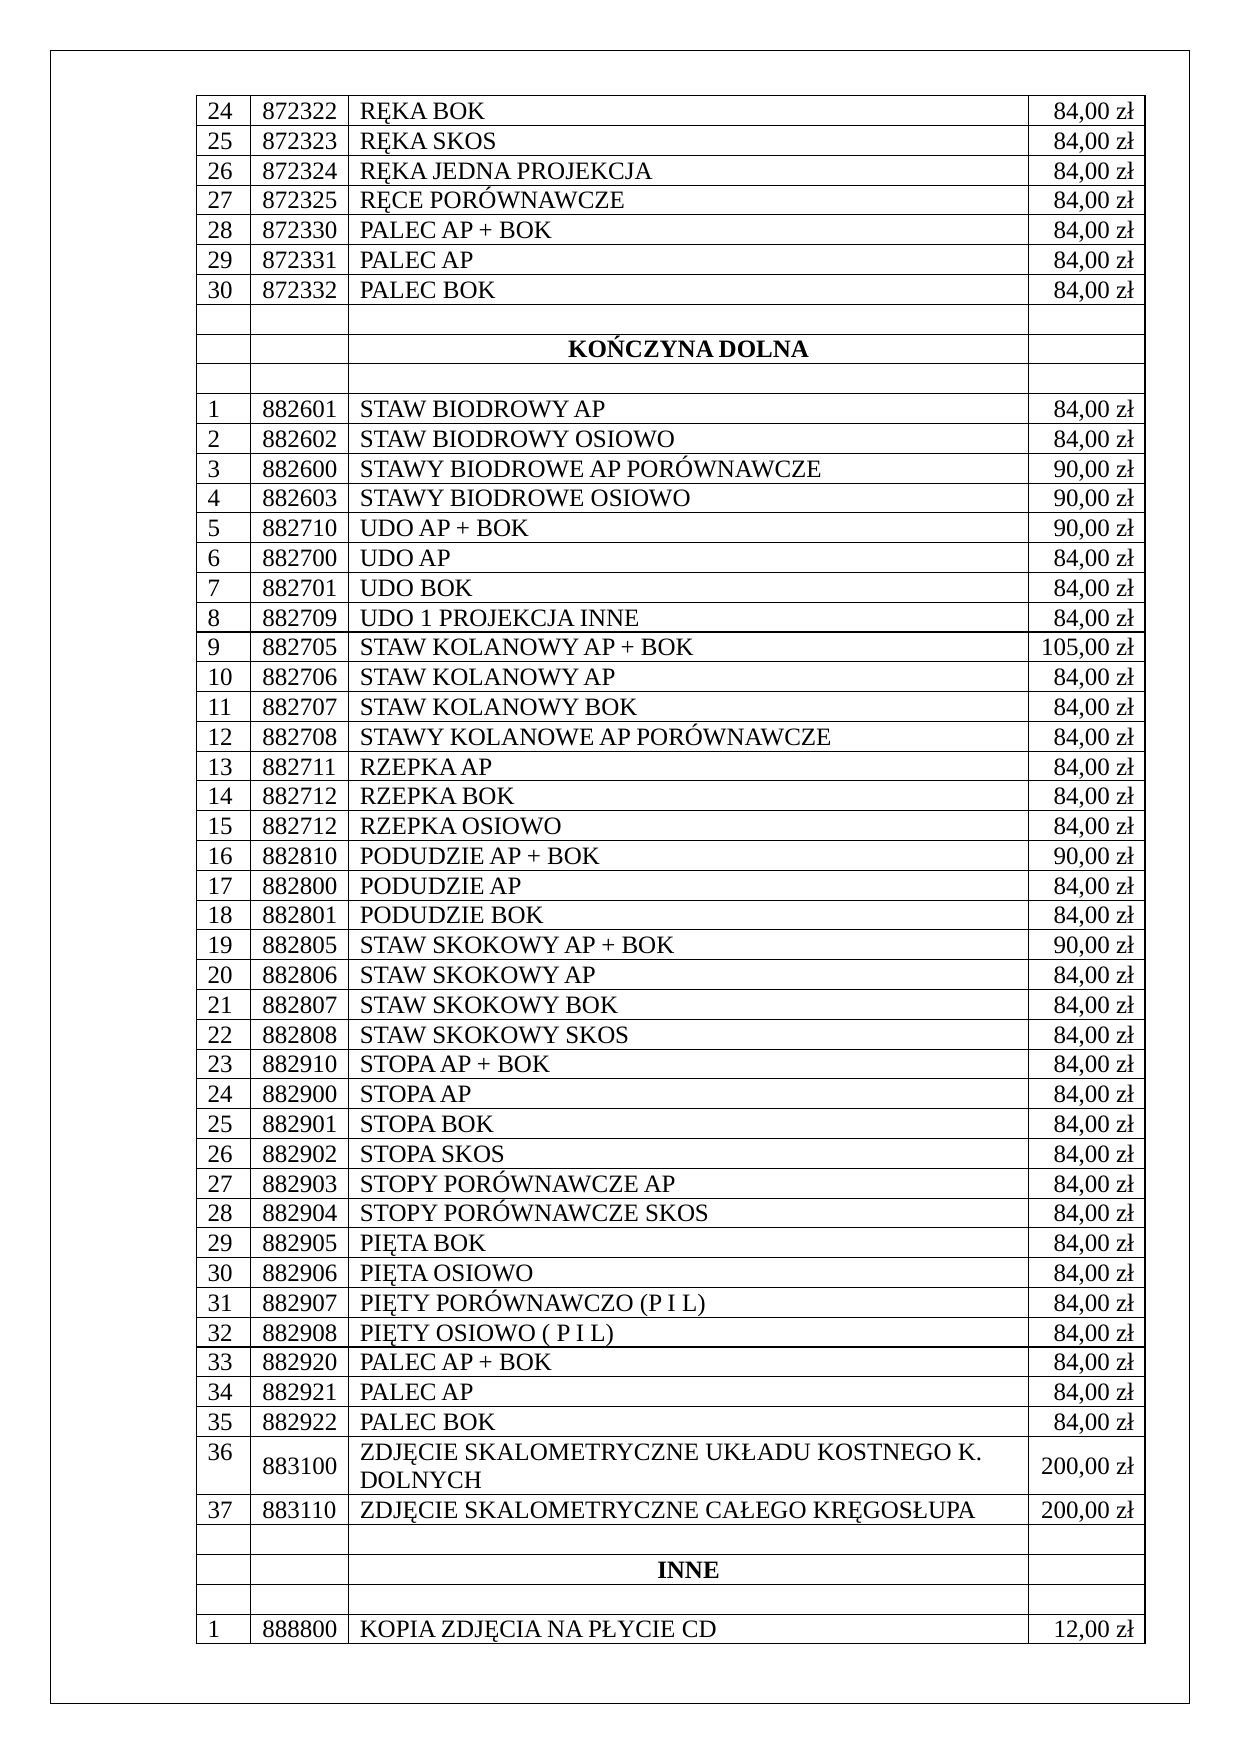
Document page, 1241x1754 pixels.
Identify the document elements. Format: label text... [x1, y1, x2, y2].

table_cell 4 [197, 484, 250, 512]
table_cell STAW BIODROWY OSIOWO [349, 424, 1028, 453]
table_cell PALEC AP + BOK [349, 215, 1028, 244]
table_cell 84,00 zł [1029, 186, 1144, 214]
table_cell 882805 [251, 930, 348, 959]
table_cell 84,00 zł [1029, 543, 1144, 572]
table_cell PODUDZIE AP [349, 871, 1028, 899]
table_cell 84,00 zł [1029, 960, 1144, 989]
table_cell UDO AP [349, 543, 1028, 572]
table_cell 882901 [251, 1109, 348, 1138]
table_cell 84,00 zł [1029, 603, 1144, 631]
table_cell 882906 [251, 1258, 348, 1287]
table_cell 84,00 zł [1029, 1109, 1144, 1138]
table_cell 882709 [251, 603, 348, 631]
table_cell [251, 305, 348, 333]
table_cell [251, 1585, 348, 1613]
table_cell 882708 [251, 722, 348, 751]
table_cell 84,00 zł [1029, 1169, 1144, 1197]
table_cell RZEPKA BOK [349, 781, 1028, 810]
table_cell 12,00 zł [1029, 1615, 1144, 1643]
table_cell STAW KOLANOWY BOK [349, 692, 1028, 721]
table_cell 28 [197, 215, 250, 244]
table_cell STOPA AP [349, 1079, 1028, 1108]
table_cell 882921 [251, 1377, 348, 1406]
table_cell STOPA AP + BOK [349, 1050, 1028, 1078]
table_cell PALEC AP [349, 1377, 1028, 1406]
table_cell PALEC AP [349, 245, 1028, 274]
table_cell 84,00 zł [1029, 156, 1144, 184]
table_cell 882801 [251, 901, 348, 929]
table_cell 29 [197, 245, 250, 274]
table_cell [1029, 1555, 1144, 1584]
table_cell [251, 364, 348, 393]
table_cell 35 [197, 1407, 250, 1436]
table_cell STAWY BIODROWE AP PORÓWNAWCZE [349, 454, 1028, 482]
table_cell 25 [197, 1109, 250, 1138]
table_cell 90,00 zł [1029, 484, 1144, 512]
table_cell 882711 [251, 752, 348, 780]
table_cell 8 [197, 603, 250, 631]
table_cell PALEC BOK [349, 275, 1028, 304]
table_cell STOPA SKOS [349, 1139, 1028, 1168]
table_cell UDO AP + BOK [349, 513, 1028, 542]
table_cell 84,00 zł [1029, 1228, 1144, 1257]
table_cell RĘCE PORÓWNAWCZE [349, 186, 1028, 214]
table_cell 882705 [251, 633, 348, 661]
table_cell 872322 [251, 96, 348, 125]
table_cell 200,00 zł [1029, 1437, 1144, 1494]
table_cell STAWY KOLANOWE AP PORÓWNAWCZE [349, 722, 1028, 751]
table_cell STAWY BIODROWE OSIOWO [349, 484, 1028, 512]
table_cell [1029, 1585, 1144, 1613]
table_cell 84,00 zł [1029, 1050, 1144, 1078]
table_cell [1029, 335, 1144, 363]
table_cell ZDJĘCIE SKALOMETRYCZNE UKŁADU KOSTNEGO K. DOLNYCH [349, 1437, 1028, 1494]
table_cell 882710 [251, 513, 348, 542]
table_cell 882920 [251, 1348, 348, 1376]
table_cell [349, 1585, 1028, 1613]
table_cell 84,00 zł [1029, 1020, 1144, 1048]
table_cell STAW KOLANOWY AP [349, 662, 1028, 691]
table_cell 882601 [251, 394, 348, 423]
table_cell RĘKA JEDNA PROJEKCJA [349, 156, 1028, 184]
table_cell PALEC AP + BOK [349, 1348, 1028, 1376]
table_cell [197, 335, 250, 363]
table_cell 84,00 zł [1029, 1139, 1144, 1168]
table_cell 18 [197, 901, 250, 929]
table_cell 882808 [251, 1020, 348, 1048]
table_cell 882600 [251, 454, 348, 482]
table_cell 1 [197, 394, 250, 423]
table_cell STOPY PORÓWNAWCZE SKOS [349, 1199, 1028, 1227]
table_cell STAW BIODROWY AP [349, 394, 1028, 423]
table_cell 26 [197, 1139, 250, 1168]
table_cell 882706 [251, 662, 348, 691]
table_cell 84,00 zł [1029, 871, 1144, 899]
table_cell [197, 305, 250, 333]
table_cell STOPY PORÓWNAWCZE AP [349, 1169, 1028, 1197]
table_cell 882806 [251, 960, 348, 989]
table_cell KOPIA ZDJĘCIA NA PŁYCIE CD [349, 1615, 1028, 1643]
table_cell 882907 [251, 1288, 348, 1317]
table_cell 84,00 zł [1029, 275, 1144, 304]
table_cell 84,00 zł [1029, 1288, 1144, 1317]
table_cell 84,00 zł [1029, 901, 1144, 929]
table_cell 10 [197, 662, 250, 691]
table_cell 26 [197, 156, 250, 184]
table_cell 105,00 zł [1029, 633, 1144, 661]
table_cell 200,00 zł [1029, 1495, 1144, 1524]
table_cell 90,00 zł [1029, 513, 1144, 542]
table_cell 16 [197, 841, 250, 870]
table_cell 1 [197, 1615, 250, 1643]
table_cell 84,00 zł [1029, 126, 1144, 155]
table_cell 84,00 zł [1029, 215, 1144, 244]
table_cell 30 [197, 275, 250, 304]
table_cell RĘKA BOK [349, 96, 1028, 125]
table_cell 24 [197, 1079, 250, 1108]
table_cell 11 [197, 692, 250, 721]
table_cell 90,00 zł [1029, 930, 1144, 959]
table_cell STOPA BOK [349, 1109, 1028, 1138]
table_cell 9 [197, 633, 250, 661]
table_cell 883100 [251, 1437, 348, 1494]
table_cell 84,00 zł [1029, 1258, 1144, 1287]
table_cell STAW SKOKOWY AP + BOK [349, 930, 1028, 959]
table_cell 882902 [251, 1139, 348, 1168]
table_cell 882603 [251, 484, 348, 512]
table_cell 17 [197, 871, 250, 899]
table_cell 882807 [251, 990, 348, 1019]
table_cell UDO 1 PROJEKCJA INNE [349, 603, 1028, 631]
table_cell 3 [197, 454, 250, 482]
table_cell 36 [197, 1437, 250, 1494]
table_cell [197, 1525, 250, 1554]
table_cell 84,00 zł [1029, 394, 1144, 423]
table_cell [349, 305, 1028, 333]
table_cell 2 [197, 424, 250, 453]
table_cell 84,00 zł [1029, 1348, 1144, 1376]
table_cell 882900 [251, 1079, 348, 1108]
table_cell 882700 [251, 543, 348, 572]
table_cell 6 [197, 543, 250, 572]
table_cell 882810 [251, 841, 348, 870]
table_cell 12 [197, 722, 250, 751]
table_cell 22 [197, 1020, 250, 1048]
table_cell 90,00 zł [1029, 841, 1144, 870]
table_cell 5 [197, 513, 250, 542]
table_cell 882712 [251, 781, 348, 810]
table_cell 882922 [251, 1407, 348, 1436]
table_cell 84,00 zł [1029, 811, 1144, 840]
table_cell 84,00 zł [1029, 692, 1144, 721]
table_cell 14 [197, 781, 250, 810]
table_cell 21 [197, 990, 250, 1019]
table_cell [349, 1525, 1028, 1554]
table_cell RZEPKA AP [349, 752, 1028, 780]
table_cell 32 [197, 1318, 250, 1346]
table_cell 27 [197, 186, 250, 214]
table_cell 25 [197, 126, 250, 155]
table_cell 872324 [251, 156, 348, 184]
table_cell 84,00 zł [1029, 96, 1144, 125]
table_cell 84,00 zł [1029, 781, 1144, 810]
table_cell [251, 1525, 348, 1554]
table_cell 34 [197, 1377, 250, 1406]
table_cell 84,00 zł [1029, 1407, 1144, 1436]
table_cell INNE [349, 1555, 1028, 1584]
table_cell RĘKA SKOS [349, 126, 1028, 155]
table_cell ZDJĘCIE SKALOMETRYCZNE CAŁEGO KRĘGOSŁUPA [349, 1495, 1028, 1524]
table_cell 882904 [251, 1199, 348, 1227]
table_cell PODUDZIE BOK [349, 901, 1028, 929]
table_cell [251, 1555, 348, 1584]
table_cell [1029, 1525, 1144, 1554]
table_cell UDO BOK [349, 573, 1028, 602]
table_cell 31 [197, 1288, 250, 1317]
table_cell STAW SKOKOWY AP [349, 960, 1028, 989]
table_cell [197, 364, 250, 393]
table_cell 882602 [251, 424, 348, 453]
table_cell 882800 [251, 871, 348, 899]
table_cell 872325 [251, 186, 348, 214]
table_cell PIĘTY OSIOWO ( P I L) [349, 1318, 1028, 1346]
table_cell 24 [197, 96, 250, 125]
table_cell 23 [197, 1050, 250, 1078]
table_cell 30 [197, 1258, 250, 1287]
table_cell STAW SKOKOWY SKOS [349, 1020, 1028, 1048]
table_cell 84,00 zł [1029, 1199, 1144, 1227]
table_cell 84,00 zł [1029, 1318, 1144, 1346]
table_cell RZEPKA OSIOWO [349, 811, 1028, 840]
table_cell 882910 [251, 1050, 348, 1078]
table_cell 84,00 zł [1029, 245, 1144, 274]
table_cell 84,00 zł [1029, 722, 1144, 751]
table_cell [349, 364, 1028, 393]
table_cell PIĘTY PORÓWNAWCZO (P I L) [349, 1288, 1028, 1317]
table_cell 29 [197, 1228, 250, 1257]
table_cell 882701 [251, 573, 348, 602]
table_cell PIĘTA OSIOWO [349, 1258, 1028, 1287]
table_cell 872330 [251, 215, 348, 244]
table_cell 20 [197, 960, 250, 989]
table_cell 872323 [251, 126, 348, 155]
table_cell 888800 [251, 1615, 348, 1643]
table_cell [251, 335, 348, 363]
table_cell [197, 1585, 250, 1613]
table_cell 7 [197, 573, 250, 602]
table_cell STAW SKOKOWY BOK [349, 990, 1028, 1019]
table_cell 883110 [251, 1495, 348, 1524]
table_cell 84,00 zł [1029, 424, 1144, 453]
table_cell 84,00 zł [1029, 1377, 1144, 1406]
table_cell STAW KOLANOWY AP + BOK [349, 633, 1028, 661]
table_cell 84,00 zł [1029, 990, 1144, 1019]
table_cell PALEC BOK [349, 1407, 1028, 1436]
table_cell KOŃCZYNA DOLNA [349, 335, 1028, 363]
table_cell 13 [197, 752, 250, 780]
table_cell PIĘTA BOK [349, 1228, 1028, 1257]
table_cell 27 [197, 1169, 250, 1197]
table_cell 882903 [251, 1169, 348, 1197]
table_cell 84,00 zł [1029, 573, 1144, 602]
table_cell 882905 [251, 1228, 348, 1257]
table_cell 15 [197, 811, 250, 840]
table_cell 33 [197, 1348, 250, 1376]
table_cell PODUDZIE AP + BOK [349, 841, 1028, 870]
table_cell 37 [197, 1495, 250, 1524]
table_cell 882908 [251, 1318, 348, 1346]
table_cell 882712 [251, 811, 348, 840]
table_cell 19 [197, 930, 250, 959]
table_cell 90,00 zł [1029, 454, 1144, 482]
table_cell 28 [197, 1199, 250, 1227]
table_cell 84,00 zł [1029, 1079, 1144, 1108]
table_cell [197, 1555, 250, 1584]
table_cell 84,00 zł [1029, 662, 1144, 691]
table_cell 872331 [251, 245, 348, 274]
table_cell 882707 [251, 692, 348, 721]
table_cell [1029, 364, 1144, 393]
table_cell 872332 [251, 275, 348, 304]
table_cell 84,00 zł [1029, 752, 1144, 780]
table_cell [1029, 305, 1144, 333]
